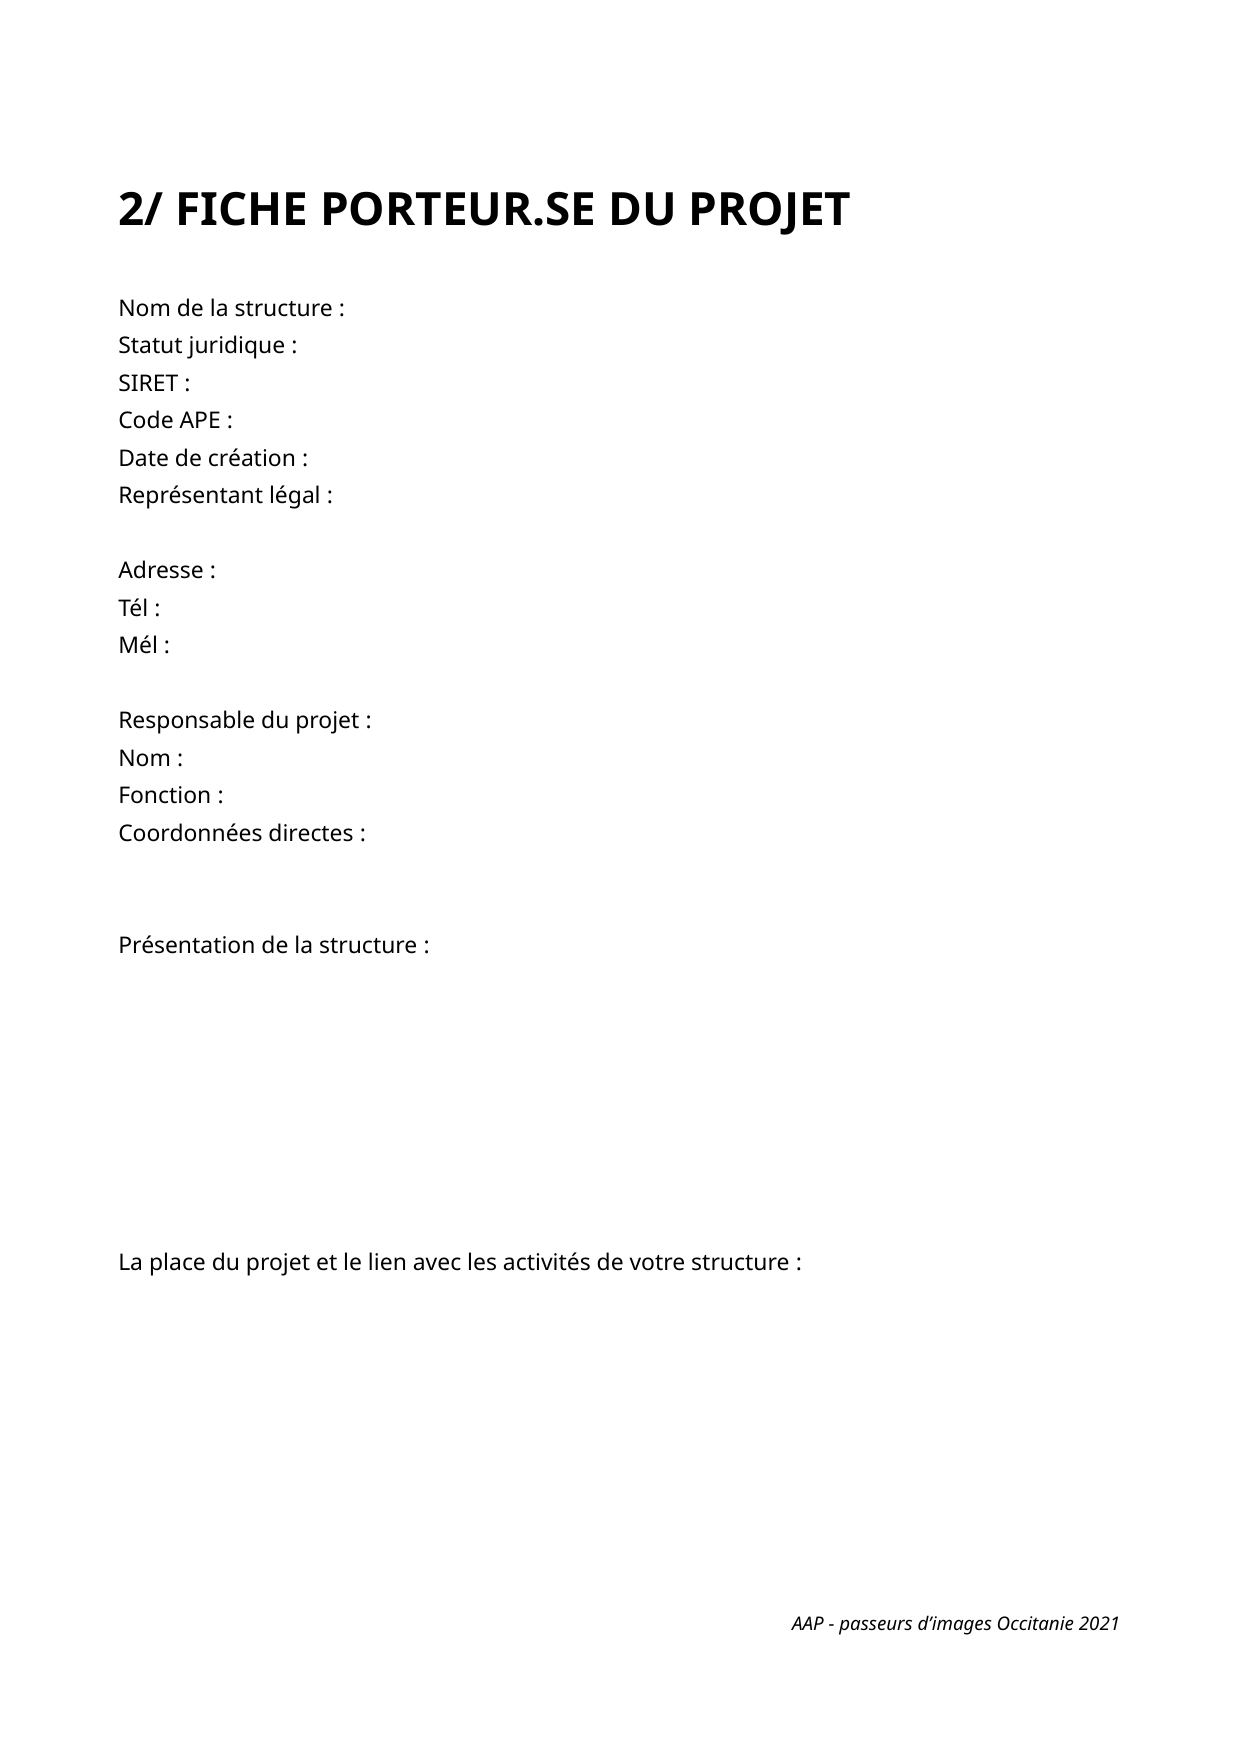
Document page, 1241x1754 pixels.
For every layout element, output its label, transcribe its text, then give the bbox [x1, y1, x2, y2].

text Code APE : [118, 404, 1122, 436]
text Nom : [118, 742, 1122, 773]
text Nom de la structure : [118, 292, 1122, 323]
text Adresse : [118, 554, 1122, 586]
text Représentant légal : [118, 479, 1122, 511]
text Responsable du projet : [118, 704, 1122, 736]
text Coordonnées directes : [118, 817, 1122, 848]
text Mél : [118, 629, 1122, 661]
text Présentation de la structure : [118, 929, 1122, 961]
text Statut juridique : [118, 329, 1122, 361]
text Tél : [118, 592, 1122, 623]
text La place du projet et le lien avec les activités de votre structure : [118, 1246, 1122, 1277]
text Fonction : [118, 779, 1122, 811]
text SIRET : [118, 367, 1122, 398]
text 2/ FICHE PORTEUR.SE DU PROJET [118, 176, 1122, 239]
text Date de création : [118, 442, 1122, 473]
